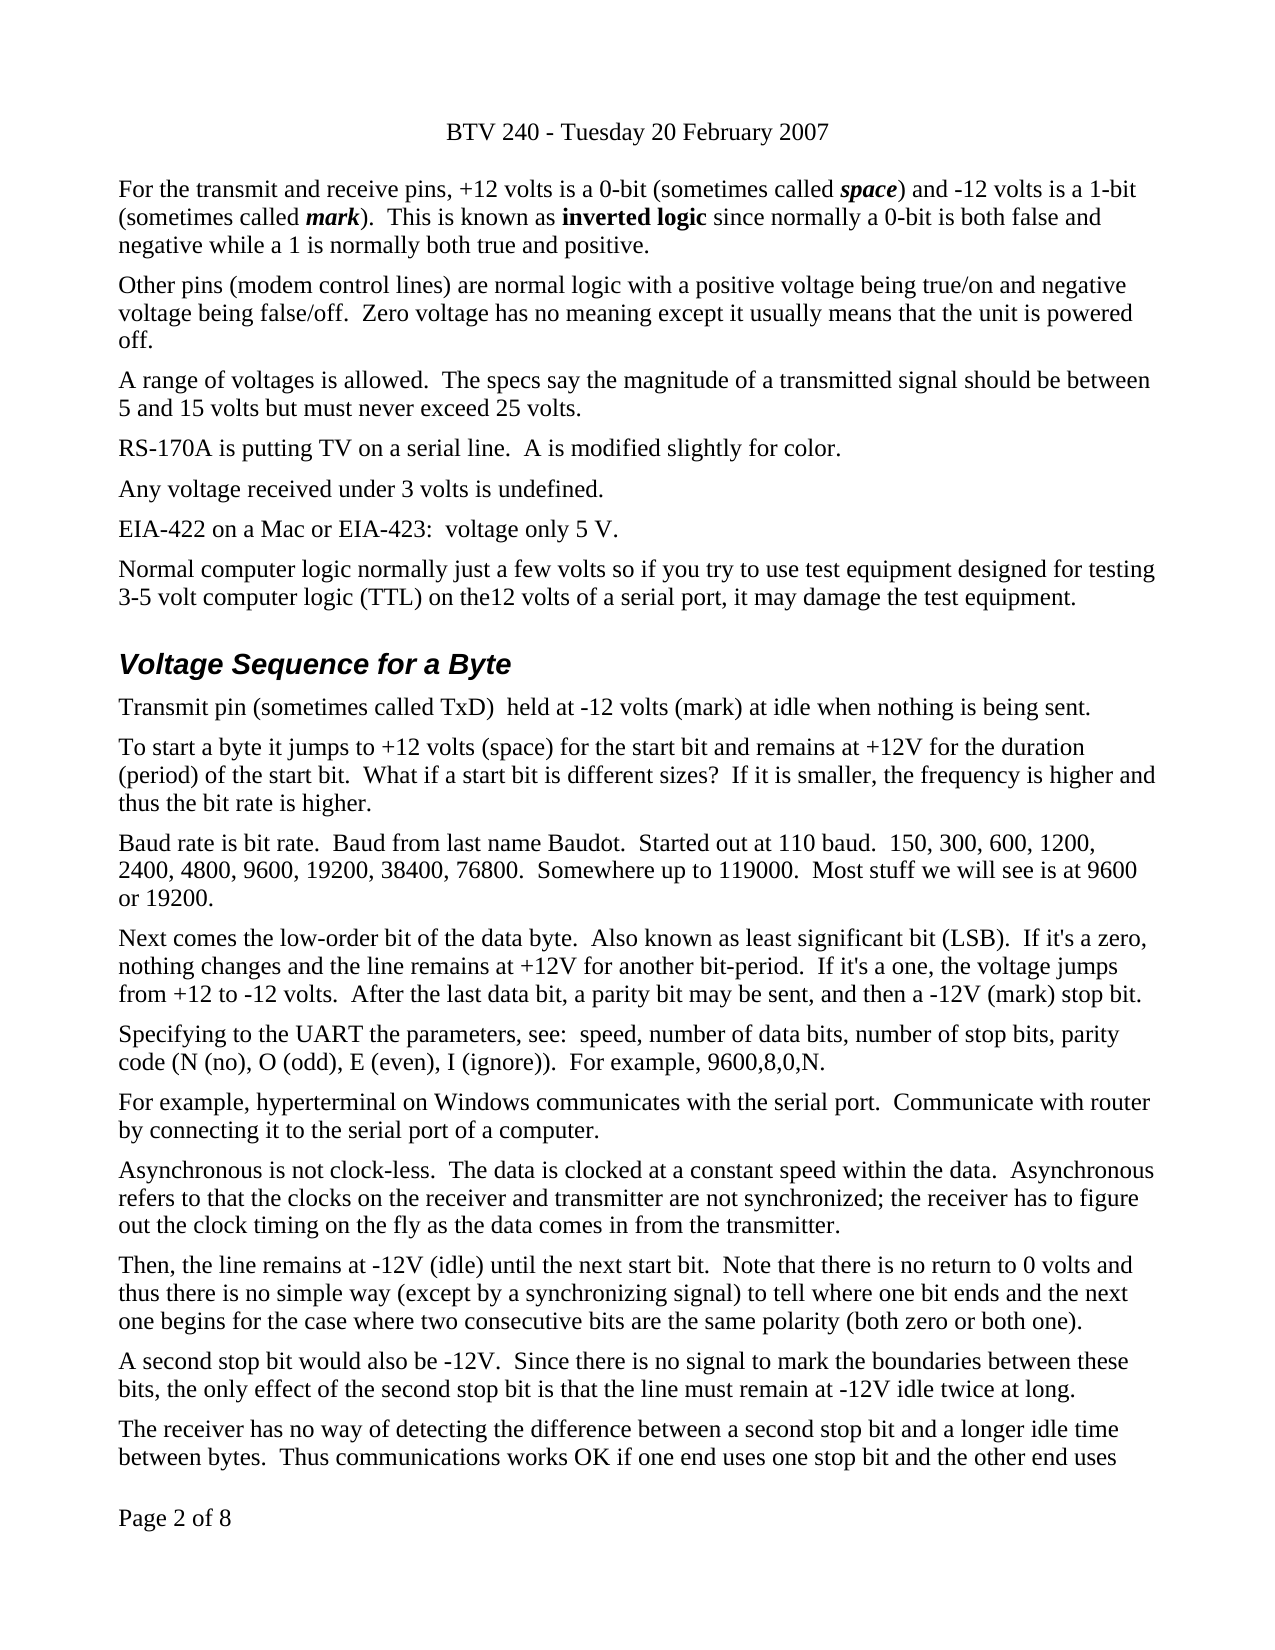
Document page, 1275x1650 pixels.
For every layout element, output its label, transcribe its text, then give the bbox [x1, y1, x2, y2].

text Asynchronous is not clock-less. The data is clocked at a constant speed within the data. Asynchronous refers to that the clocks on the receiver and transmitter are not synchronized; the receiver has to figure out the clock timing on the fly as the data comes in from the transmitter. [118, 1156, 1157, 1239]
text Next comes the low-order bit of the data byte. Also known as least significant bit (LSB). If it's a zero, nothing changes and the line remains at +12V for another bit-period. If it's a one, the voltage jumps from +12 to -12 volts. After the last data bit, a parity bit may be sent, and then a -12V (mark) stop bit. [118, 924, 1157, 1008]
text Any voltage received under 3 volts is undefined. [118, 475, 1157, 502]
text Normal computer logic normally just a few volts so if you try to use test equipment designed for testing 3-5 volt computer logic (TTL) on the12 volts of a serial port, it may damage the test equipment. [118, 555, 1157, 611]
text A range of voltages is allowed. The specs say the magnitude of a transmitted signal should be between 5 and 15 volts but must never exceed 25 volts. [118, 367, 1157, 422]
text A second stop bit would also be -12V. Since there is no signal to mark the boundaries between these bits, the only effect of the second stop bit is that the line must remain at -12V idle twice at long. [118, 1347, 1157, 1403]
text The receiver has no way of detecting the difference between a second stop bit and a longer idle time between bytes. Thus communications works OK if one end uses one stop bit and the other end uses [118, 1415, 1157, 1471]
text Transmit pin (sometimes called TxD) held at -12 volts (mark) at idle when nothing is being sent. [118, 693, 1157, 721]
text To start a byte it jumps to +12 volts (space) for the start bit and remains at +12V for the duration (period) of the start bit. What if a start bit is different sizes? If it is smaller, the frequency is higher and thus the bit rate is higher. [118, 733, 1157, 816]
text Other pins (modem control lines) are normal logic with a positive voltage being true/on and negative voltage being false/off. Zero voltage has no meaning except it usually means that the unit is powered off. [118, 271, 1157, 354]
text Baud rate is bit rate. Baud from last name Baudot. Started out at 110 baud. 150, 300, 600, 1200, 2400, 4800, 9600, 19200, 38400, 76800. Somewhere up to 119000. Most stuff we will see is at 9600 or 19200. [118, 829, 1157, 912]
text For example, hyperterminal on Windows communicates with the serial port. Communicate with router by connecting it to the serial port of a computer. [118, 1088, 1157, 1143]
text For the transmit and receive pins, +12 volts is a 0-bit (sometimes called space) and -12 volts is a 1-bit (sometimes called mark). This is known as inverted logic since normally a 0-bit is both false and negative while a 1 is normally both true and positive. [118, 175, 1157, 258]
text Specifying to the UART the parameters, see: speed, number of data bits, number of stop bits, parity code (N (no), O (odd), E (even), I (ignore)). For example, 9600,8,0,N. [118, 1020, 1157, 1076]
text Then, the line remains at -12V (idle) until the next start bit. Note that there is no return to 0 volts and thus there is no simple way (except by a synchronizing signal) to tell where one bit ends and the next one begins for the case where two consecutive bits are the same polarity (both zero or both one). [118, 1252, 1157, 1335]
text EIA-422 on a Mac or EIA-423: voltage only 5 V. [118, 515, 1157, 543]
subtitle Voltage Sequence for a Byte [118, 648, 1157, 681]
text RS-170A is putting TV on a serial line. A is modified slightly for color. [118, 434, 1157, 462]
